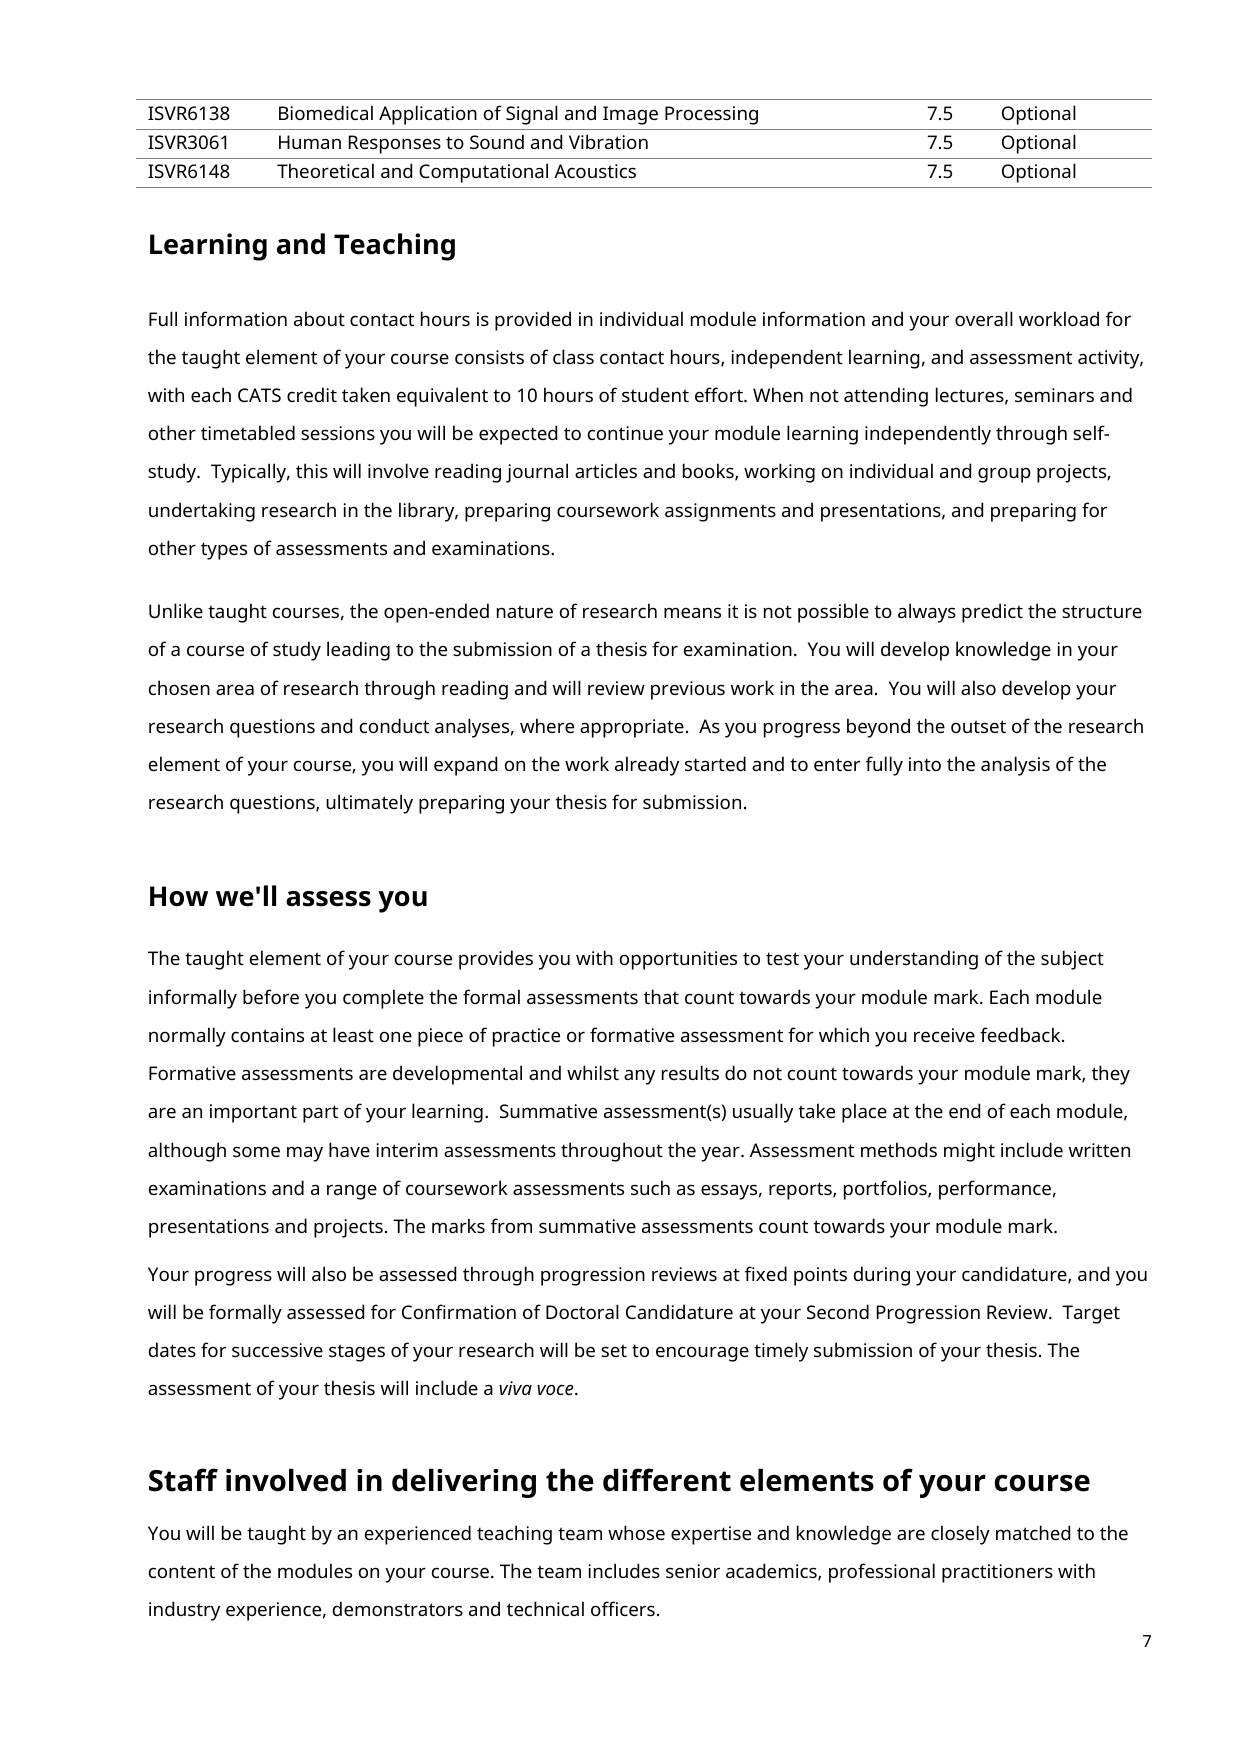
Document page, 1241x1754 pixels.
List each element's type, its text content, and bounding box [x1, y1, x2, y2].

table_cell 7.5 [916, 100, 989, 128]
text The taught element of your course provides you with opportunities to test your understanding of the subject informally before you complete the formal assessments that count towards your module mark. Each module normally contains at least one piece of practice or formative assessment for which you receive feedback. Formative assessments are developmental and whilst any results do not count towards your module mark, they are an important part of your learning. Summative assessment(s) usually take place at the end of each module, although some may have interim assessments throughout the year. Assessment methods might include written examinations and a range of coursework assessments such as essays, reports, portfolios, performance, presentations and projects. The marks from summative assessments count towards your module mark. [148, 946, 1152, 1239]
table_cell ISVR6138 [136, 100, 266, 128]
table_cell Optional [989, 159, 1152, 187]
subtitle Staff involved in delivering the different elements of your course [148, 1461, 1152, 1500]
table_cell Biomedical Application of Signal and Image Processing [266, 100, 916, 128]
subtitle Learning and Teaching [148, 226, 1152, 262]
table_cell ISVR3061 [136, 130, 266, 158]
table_cell 7.5 [916, 159, 989, 187]
table_cell Optional [989, 130, 1152, 158]
subtitle How we'll assess you [148, 878, 1152, 915]
table_cell Human Responses to Sound and Vibration [266, 130, 916, 158]
text Unlike taught courses, the open-ended nature of research means it is not possible to always predict the structure of a course of study leading to the submission of a thesis for examination. You will develop knowledge in your chosen area of research through reading and will review previous work in the area. You will also develop your research questions and conduct analyses, where appropriate. As you progress beyond the outset of the research element of your course, you will expand on the work already started and to enter fully into the analysis of the research questions, ultimately preparing your thesis for submission. [148, 598, 1152, 815]
table_cell 7.5 [916, 130, 989, 158]
table_cell ISVR6148 [136, 159, 266, 187]
table_cell Optional [989, 100, 1152, 128]
table_cell Theoretical and Computational Acoustics [266, 159, 916, 187]
text You will be taught by an experienced teaching team whose expertise and knowledge are closely matched to the content of the modules on your course. The team includes senior academics, professional practitioners with industry experience, demonstrators and technical officers. [148, 1520, 1152, 1622]
text Your progress will also be assessed through progression reviews at fixed points during your candidature, and you will be formally assessed for Confirmation of Doctoral Candidature at your Second Progression Review. Target dates for successive stages of your research will be set to encourage timely submission of your thesis. The assessment of your thesis will include a viva voce. [148, 1261, 1152, 1401]
text Full information about contact hours is provided in individual module information and your overall workload for the taught element of your course consists of class contact hours, independent learning, and assessment activity, with each CATS credit taken equivalent to 10 hours of student effort. When not attending lectures, seminars and other timetabled sessions you will be expected to continue your module learning independently through self-study. Typically, this will involve reading journal articles and books, working on individual and group projects, undertaking research in the library, preparing coursework assignments and presentations, and preparing for other types of assessments and examinations. [148, 306, 1152, 561]
